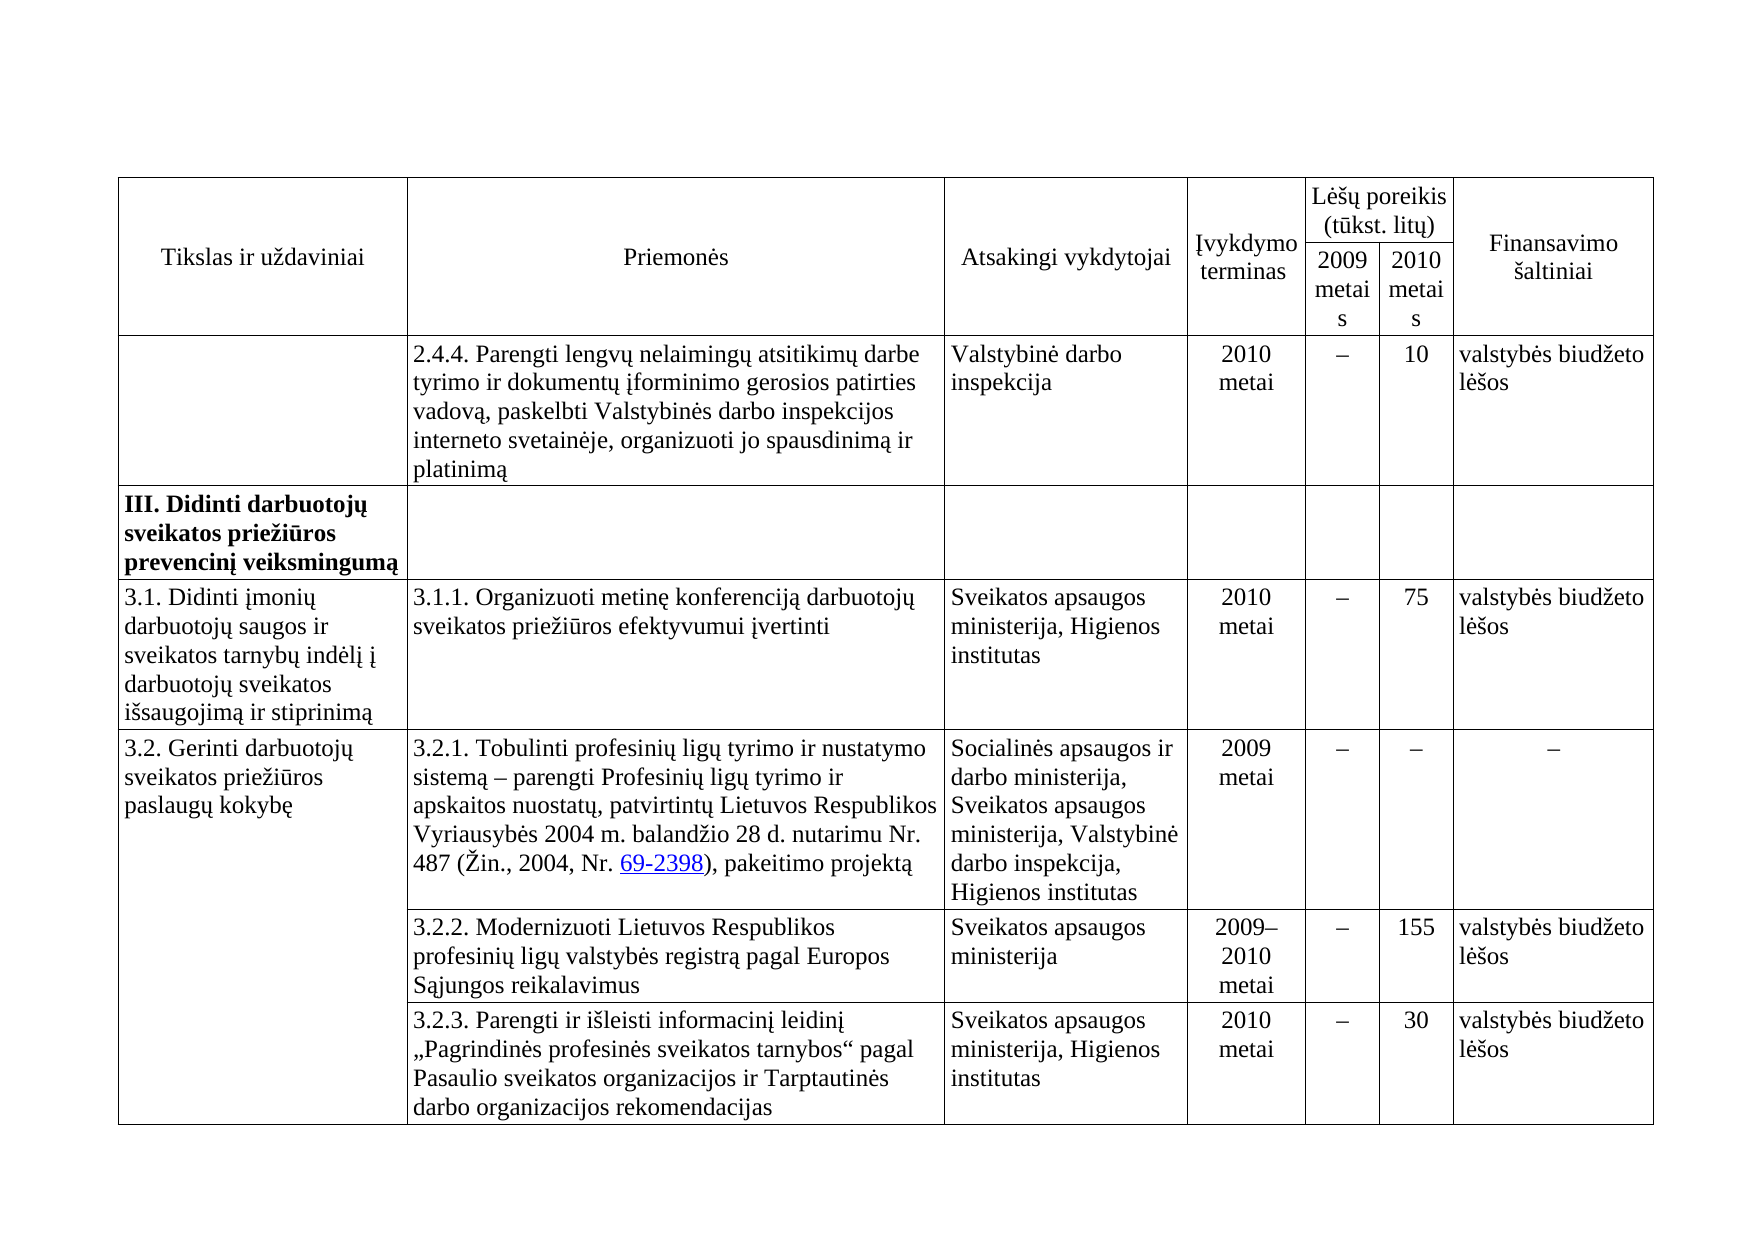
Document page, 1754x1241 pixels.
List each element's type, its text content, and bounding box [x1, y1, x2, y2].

table_cell [119, 336, 407, 485]
table_cell 2009 metai [1188, 730, 1305, 908]
table_cell 30 [1380, 1003, 1453, 1123]
table_cell Sveikatos apsaugos ministerija [945, 910, 1187, 1002]
table_cell valstybės biudžeto lėšos [1454, 910, 1653, 1002]
table_cell [1306, 486, 1379, 578]
table_cell – [1306, 1003, 1379, 1123]
table_header Atsakingi vykdytojai [945, 178, 1187, 335]
table_cell 2009 metais [1306, 243, 1379, 335]
table_cell 3.2. Gerinti darbuotojų sveikatos priežiūros paslaugų kokybę [119, 730, 407, 1123]
table_cell 2010 metai [1188, 580, 1305, 729]
table_cell 3.2.3. Parengti ir išleisti informacinį leidinį „Pagrindinės profesinės sveikatos tarnybos“ pagal Pasaulio sveikatos organizacijos ir Tarptautinės darbo organizacijos rekomendacijas [408, 1003, 944, 1123]
table_cell III. Didinti darbuotojų sveikatos priežiūros prevencinį veiksmingumą [119, 486, 407, 578]
table_cell [945, 486, 1187, 578]
table_cell 155 [1380, 910, 1453, 1002]
table_cell 2010 metais [1380, 243, 1453, 335]
table_cell valstybės biudžeto lėšos [1454, 580, 1653, 729]
table_cell – [1380, 730, 1453, 908]
table_header Priemonės [408, 178, 944, 335]
table_cell – [1306, 580, 1379, 729]
table_cell 2009–2010 metai [1188, 910, 1305, 1002]
table_cell 75 [1380, 580, 1453, 729]
table_cell 2.4.4. Parengti lengvų nelaimingų atsitikimų darbe tyrimo ir dokumentų įforminimo gerosios patirties vadovą, paskelbti Valstybinės darbo inspekcijos interneto svetainėje, organizuoti jo spausdinimą ir platinimą [408, 336, 944, 485]
table_cell – [1306, 910, 1379, 1002]
table_cell Valstybinė darbo inspekcija [945, 336, 1187, 485]
table_cell [1380, 486, 1453, 578]
table_cell 2010 metai [1188, 1003, 1305, 1123]
table_header Finansavimo šaltiniai [1454, 178, 1653, 335]
table_cell Sveikatos apsaugos ministerija, Higienos institutas [945, 580, 1187, 729]
table_cell [1188, 486, 1305, 578]
table_cell [408, 486, 944, 578]
table_cell 3.2.2. Modernizuoti Lietuvos Respublikos profesinių ligų valstybės registrą pagal Europos Sąjungos reikalavimus [408, 910, 944, 1002]
table_header Tikslas ir uždaviniai [119, 178, 407, 335]
table_cell Sveikatos apsaugos ministerija, Higienos institutas [945, 1003, 1187, 1123]
table_cell 3.1.1. Organizuoti metinę konferenciją darbuotojų sveikatos priežiūros efektyvumui įvertinti [408, 580, 944, 729]
table_cell 2010 metai [1188, 336, 1305, 485]
table_cell – [1306, 336, 1379, 485]
table_cell – [1306, 730, 1379, 908]
table_cell 3.2.1. Tobulinti profesinių ligų tyrimo ir nustatymo sistemą – parengti Profesinių ligų tyrimo ir apskaitos nuostatų, patvirtintų Lietuvos Respublikos Vyriausybės 2004 m. balandžio 28 d. nutarimu Nr. 487 (Žin., 2004, Nr. 69-2398), pakeitimo projektą [408, 730, 944, 908]
table_header Lėšų poreikis (tūkst. litų) [1306, 178, 1453, 242]
table_cell – [1454, 730, 1653, 908]
table_cell valstybės biudžeto lėšos [1454, 1003, 1653, 1123]
table_cell valstybės biudžeto lėšos [1454, 336, 1653, 485]
table_cell 10 [1380, 336, 1453, 485]
table_cell Socialinės apsaugos ir darbo ministerija, Sveikatos apsaugos ministerija, Valstybinė darbo inspekcija, Higienos institutas [945, 730, 1187, 908]
table_header Įvykdymo terminas [1188, 178, 1305, 335]
table_cell 3.1. Didinti įmonių darbuotojų saugos ir sveikatos tarnybų indėlį į darbuotojų sveikatos išsaugojimą ir stiprinimą [119, 580, 407, 729]
table_cell [1454, 486, 1653, 578]
